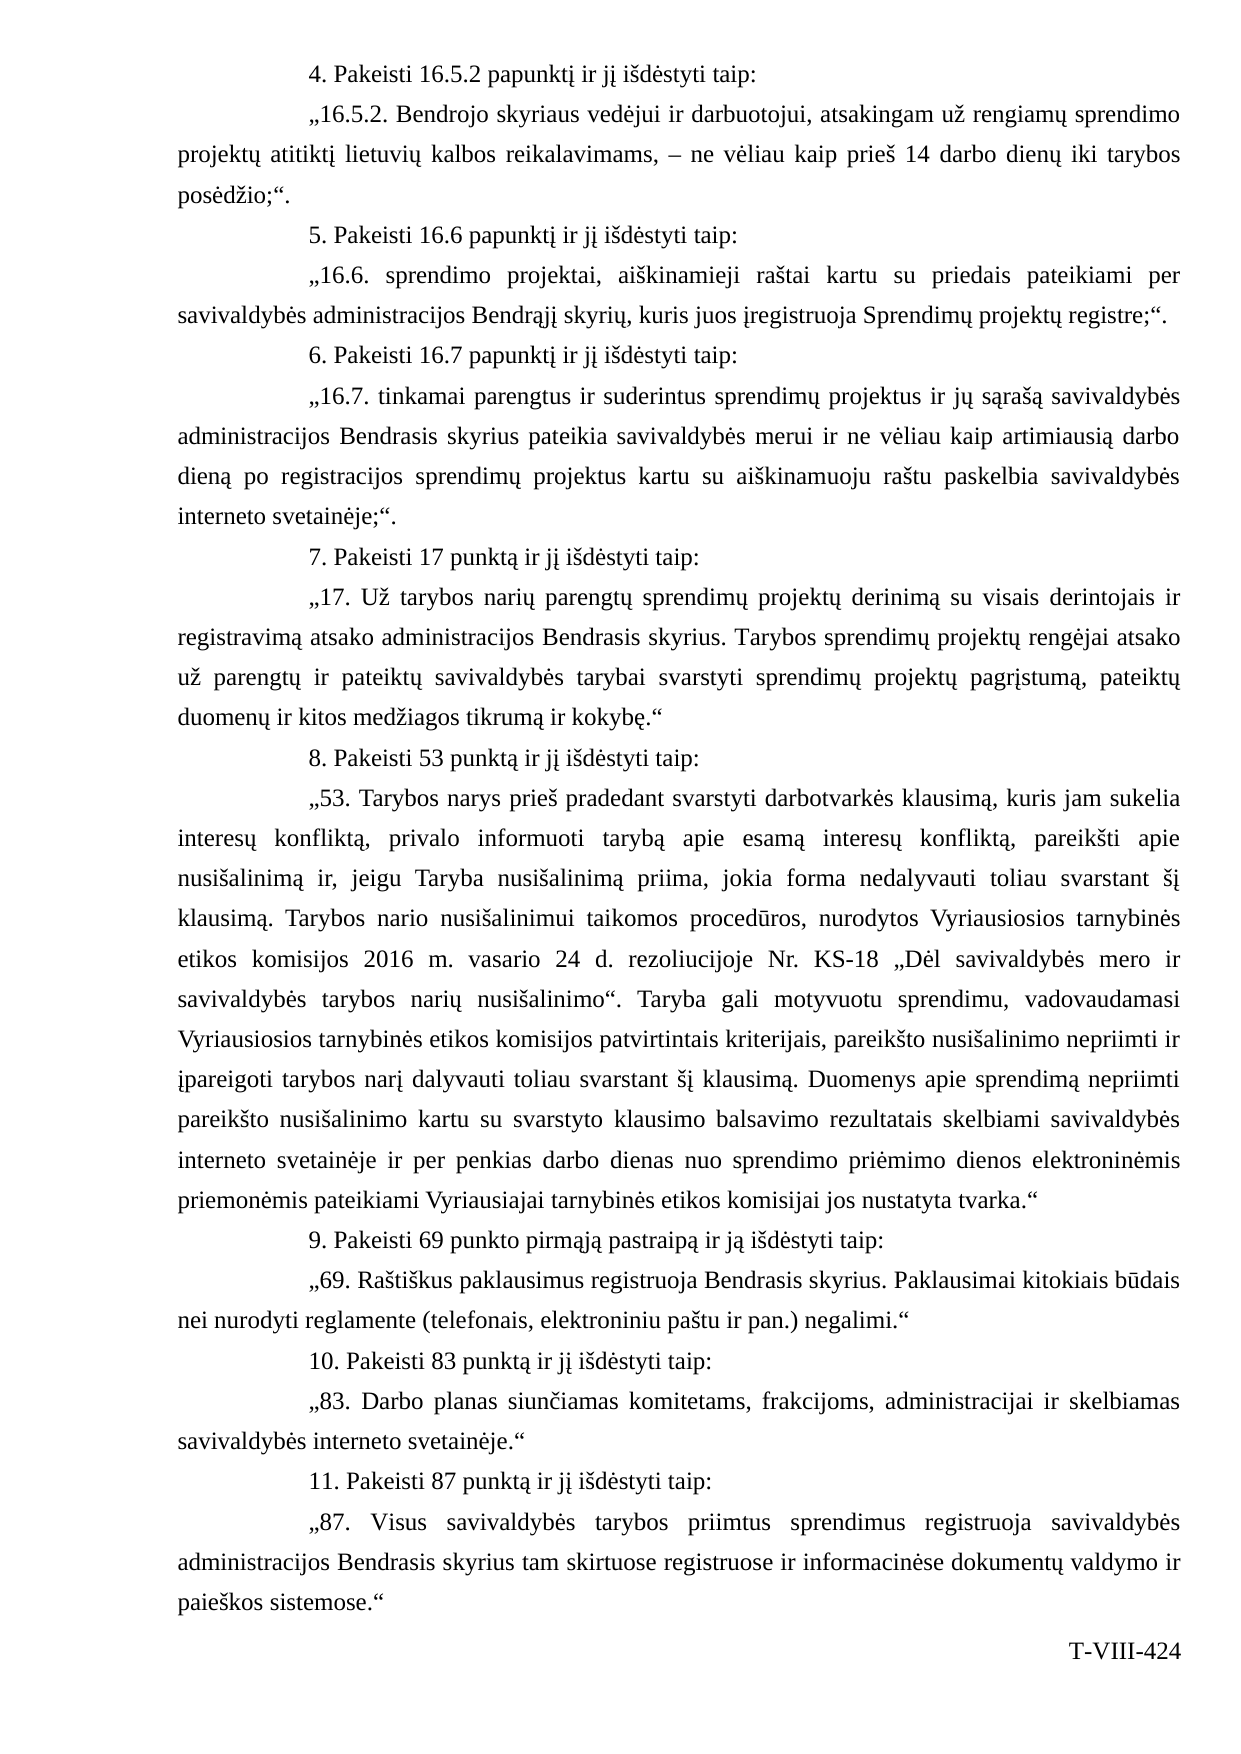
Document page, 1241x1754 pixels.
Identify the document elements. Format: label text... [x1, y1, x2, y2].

text „69. Raštiškus paklausimus registruoja Bendrasis skyrius. Paklausimai kitokiais būdais nei nurodyti reglamente (telefonais, elektroniniu paštu ir pan.) negalimi.“ [177, 1265, 1181, 1334]
text 6. Pakeisti 16.7 papunktį ir jį išdėstyti taip: [177, 341, 1181, 369]
text 8. Pakeisti 53 punktą ir jį išdėstyti taip: [177, 743, 1181, 771]
text „17. Už tarybos narių parengtų sprendimų projektų derinimą su visais derintojais ir registravimą atsako administracijos Bendrasis skyrius. Tarybos sprendimų projektų rengėjai atsako už parengtų ir pateiktų savivaldybės tarybai svarstyti sprendimų projektų pagrįstumą, pateiktų duomenų ir kitos medžiagos tikrumą ir kokybę.“ [177, 582, 1181, 731]
text „16.6. sprendimo projektai, aiškinamieji raštai kartu su priedais pateikiami per savivaldybės administracijos Bendrąjį skyrių, kuris juos įregistruoja Sprendimų projektų registre;“. [177, 260, 1181, 329]
text „16.7. tinkamai parengtus ir suderintus sprendimų projektus ir jų sąrašą savivaldybės administracijos Bendrasis skyrius pateikia savivaldybės merui ir ne vėliau kaip artimiausią darbo dieną po registracijos sprendimų projektus kartu su aiškinamuoju raštu paskelbia savivaldybės interneto svetainėje;“. [177, 381, 1181, 530]
text 7. Pakeisti 17 punktą ir jį išdėstyti taip: [177, 542, 1181, 570]
text „16.5.2. Bendrojo skyriaus vedėjui ir darbuotojui, atsakingam už rengiamų sprendimo projektų atitiktį lietuvių kalbos reikalavimams, – ne vėliau kaip prieš 14 darbo dienų iki tarybos posėdžio;“. [177, 99, 1181, 208]
text 10. Pakeisti 83 punktą ir jį išdėstyti taip: [177, 1346, 1181, 1374]
text 9. Pakeisti 69 punkto pirmąją pastraipą ir ją išdėstyti taip: [177, 1225, 1181, 1254]
text 5. Pakeisti 16.6 papunktį ir jį išdėstyti taip: [177, 220, 1181, 249]
text „53. Tarybos narys prieš pradedant svarstyti darbotvarkės klausimą, kuris jam sukelia interesų konfliktą, privalo informuoti tarybą apie esamą interesų konfliktą, pareikšti apie nusišalinimą ir, jeigu Taryba nusišalinimą priima, jokia forma nedalyvauti toliau svarstant šį klausimą. Tarybos nario nusišalinimui taikomos procedūros, nurodytos Vyriausiosios tarnybinės etikos komisijos 2016 m. vasario 24 d. rezoliucijoje Nr. KS-18 „Dėl savivaldybės mero ir savivaldybės tarybos narių nusišalinimo“. Taryba gali motyvuotu sprendimu, vadovaudamasi Vyriausiosios tarnybinės etikos komisijos patvirtintais kriterijais, pareikšto nusišalinimo nepriimti ir įpareigoti tarybos narį dalyvauti toliau svarstant šį klausimą. Duomenys apie sprendimą nepriimti pareikšto nusišalinimo kartu su svarstyto klausimo balsavimo rezultatais skelbiami savivaldybės interneto svetainėje ir per penkias darbo dienas nuo sprendimo priėmimo dienos elektroninėmis priemonėmis pateikiami Vyriausiajai tarnybinės etikos komisijai jos nustatyta tvarka.“ [177, 783, 1181, 1214]
text „87. Visus savivaldybės tarybos priimtus sprendimus registruoja savivaldybės administracijos Bendrasis skyrius tam skirtuose registruose ir informacinėse dokumentų valdymo ir paieškos sistemose.“ [177, 1507, 1181, 1616]
text 4. Pakeisti 16.5.2 papunktį ir jį išdėstyti taip: [177, 59, 1181, 88]
text 11. Pakeisti 87 punktą ir jį išdėstyti taip: [177, 1466, 1181, 1495]
text „83. Darbo planas siunčiamas komitetams, frakcijoms, administracijai ir skelbiamas savivaldybės interneto svetainėje.“ [177, 1386, 1181, 1455]
